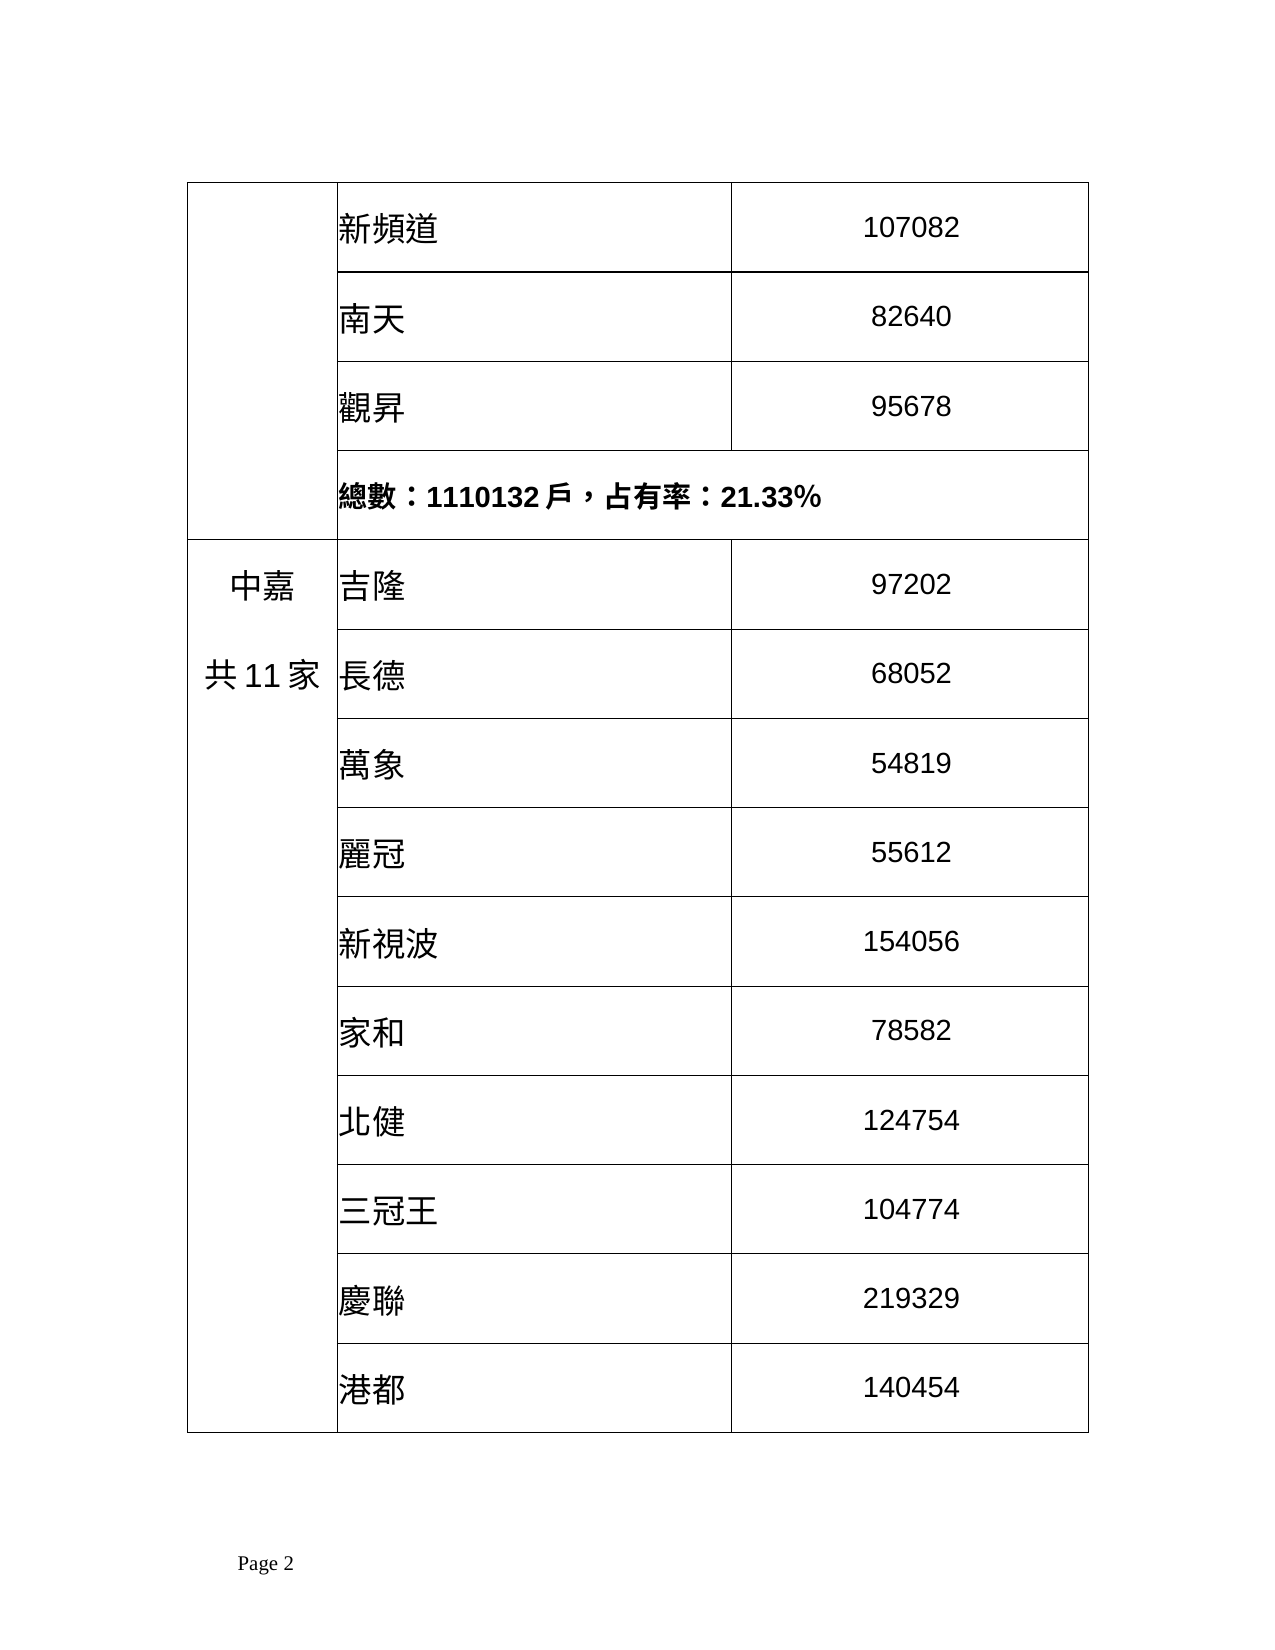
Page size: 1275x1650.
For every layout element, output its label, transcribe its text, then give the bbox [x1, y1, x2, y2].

table_cell 吉隆 [338, 540, 731, 628]
table_cell 95678 [732, 362, 1088, 450]
table_cell 54819 [732, 719, 1088, 807]
table_cell 慶聯 [338, 1254, 731, 1343]
table_cell 三冠王 [338, 1165, 731, 1253]
table_cell 萬象 [338, 719, 731, 807]
table_cell 新頻道 [338, 183, 731, 271]
table_cell 124754 [732, 1076, 1088, 1164]
table_cell 南天 [338, 273, 731, 361]
table_cell 觀昇 [338, 362, 731, 450]
table_cell 家和 [338, 987, 731, 1075]
table_cell 107082 [732, 183, 1088, 271]
table_cell 219329 [732, 1254, 1088, 1343]
table_cell 麗冠 [338, 808, 731, 896]
table_cell 140454 [732, 1344, 1088, 1432]
table_cell 長德 [338, 630, 731, 718]
table_cell 新視波 [338, 897, 731, 986]
table_cell 總數：1110132戶，占有率：21.33％ [338, 451, 1088, 539]
table_cell 中嘉 共11家 [188, 540, 337, 1432]
table_cell 78582 [732, 987, 1088, 1075]
table_cell 82640 [732, 273, 1088, 361]
table_cell 97202 [732, 540, 1088, 628]
table_cell 港都 [338, 1344, 731, 1432]
table_cell 55612 [732, 808, 1088, 896]
table_cell 68052 [732, 630, 1088, 718]
table_cell [188, 183, 337, 539]
table_cell 154056 [732, 897, 1088, 986]
table_cell 北健 [338, 1076, 731, 1164]
table_cell 104774 [732, 1165, 1088, 1253]
